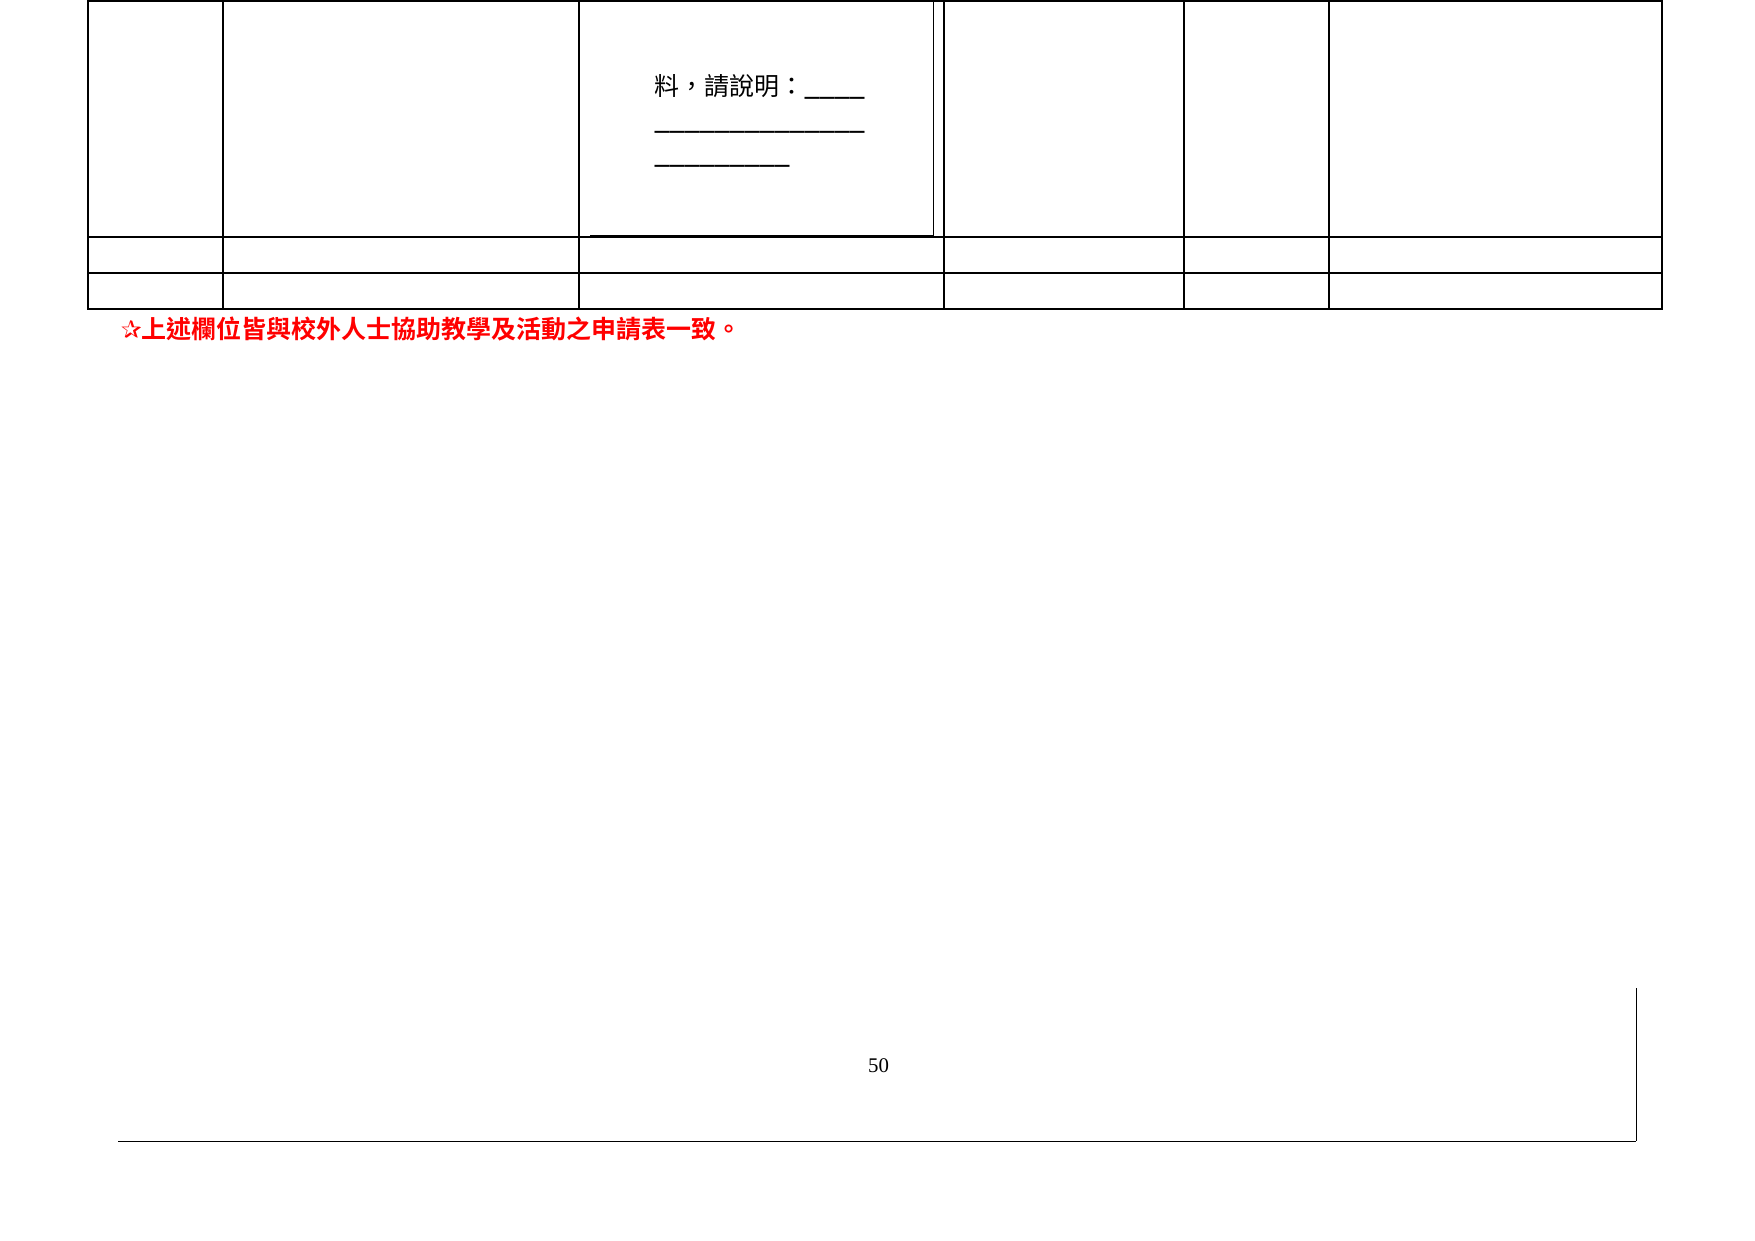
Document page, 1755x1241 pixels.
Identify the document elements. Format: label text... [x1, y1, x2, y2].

table_cell [224, 274, 578, 308]
table_cell [580, 238, 943, 272]
table_cell [580, 274, 943, 308]
table_cell [945, 2, 1183, 236]
table_cell [934, 2, 943, 236]
table_cell [89, 2, 222, 236]
table_cell [1330, 238, 1661, 272]
table_cell 料，請說明：___________________________ [580, 2, 933, 236]
table_cell [1330, 274, 1661, 308]
table_cell [224, 2, 578, 236]
table_cell [89, 238, 222, 272]
text ✰上述欄位皆與校外人士協助教學及活動之申請表一致。 [121, 310, 1636, 346]
table_cell [945, 274, 1183, 308]
table_cell [1185, 2, 1328, 236]
table_cell [1185, 274, 1328, 308]
table_cell [224, 238, 578, 272]
table_cell [945, 238, 1183, 272]
table_cell [1330, 2, 1661, 236]
table_cell [1185, 238, 1328, 272]
table_cell [89, 274, 222, 308]
